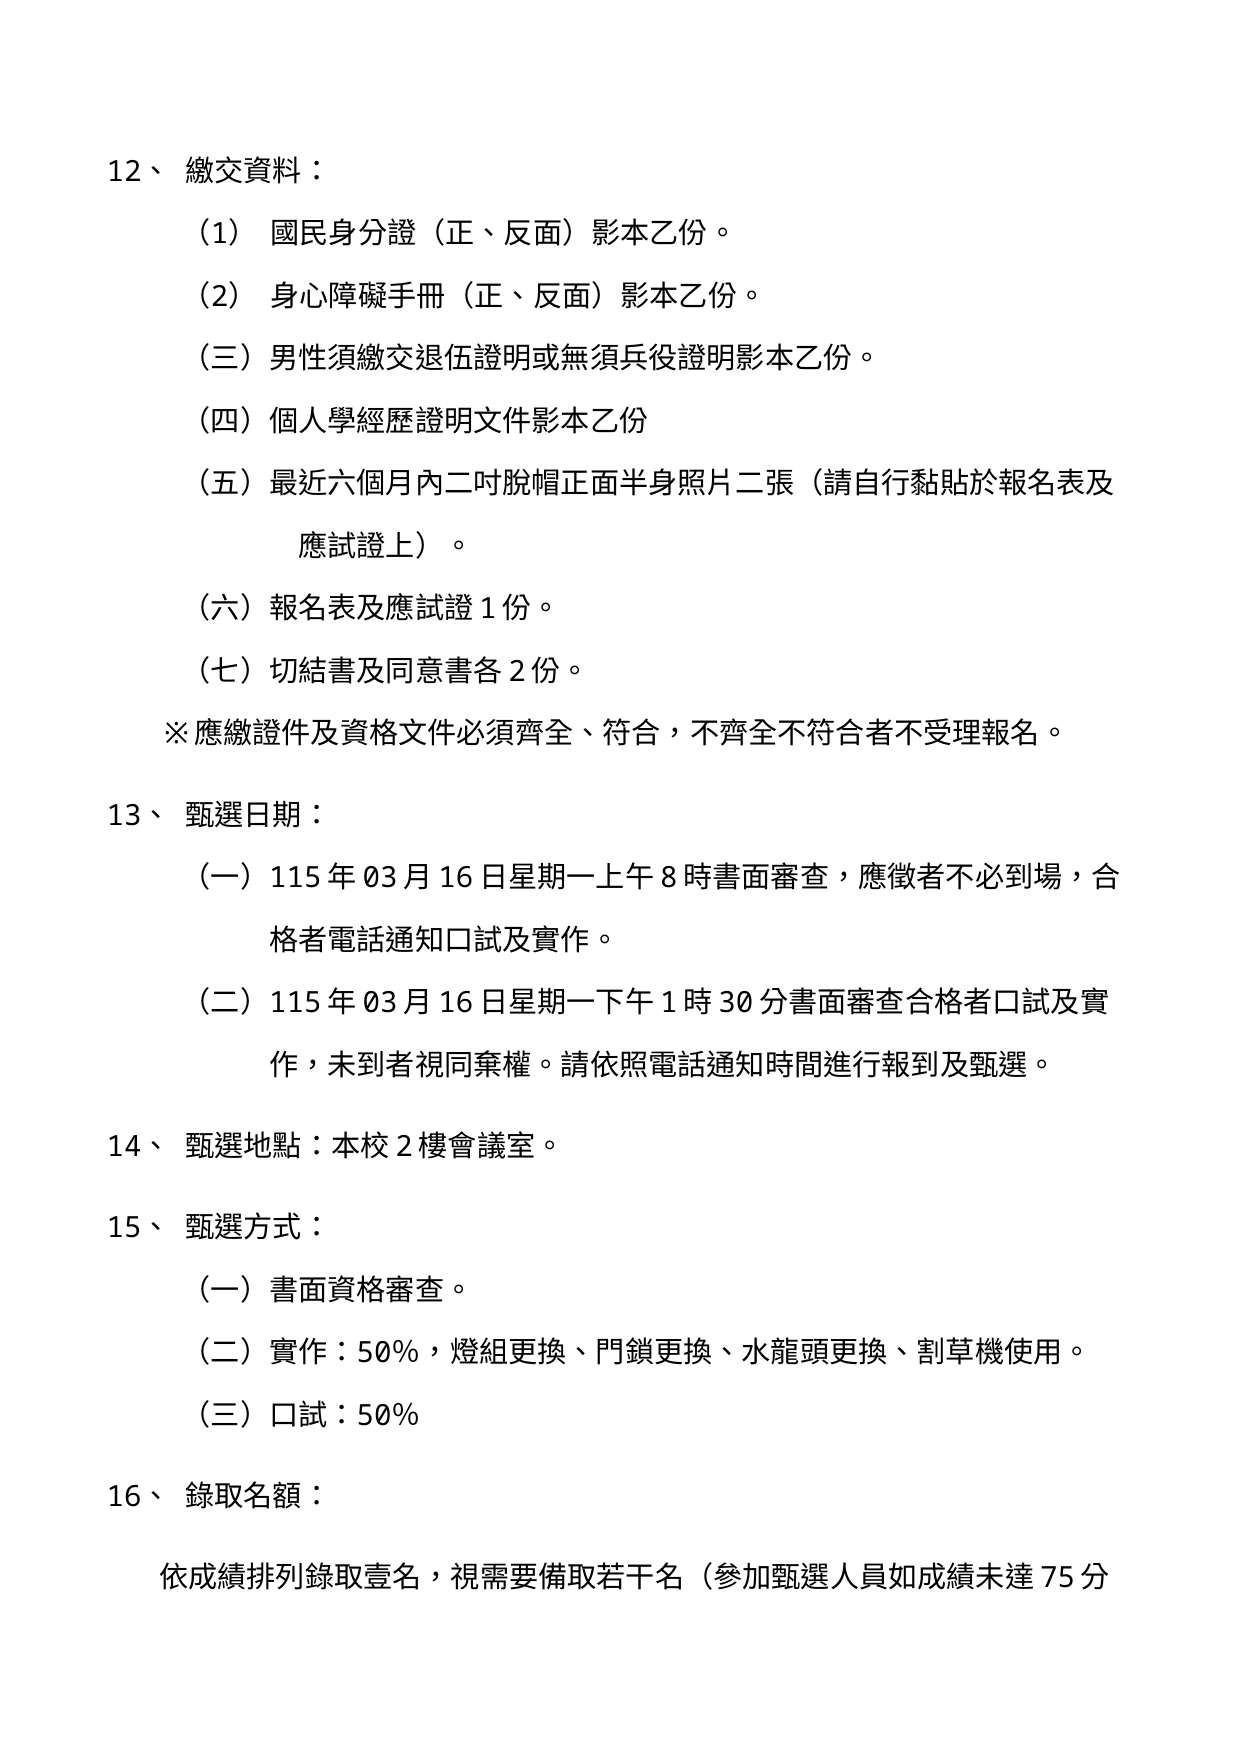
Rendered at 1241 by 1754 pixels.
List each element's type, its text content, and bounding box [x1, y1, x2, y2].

list 繳交資料： [106, 127, 1134, 189]
text （一）115年03月16日星期一上午8時書面審查，應徵者不必到場，合格者電話通知口試及實作。 [181, 833, 1134, 958]
text （五）最近六個月內二吋脫帽正面半身照片二張（請自行黏貼於報名表及應試證上）。 [181, 439, 1134, 564]
text （一）書面資格審查。 [181, 1246, 1134, 1308]
text （四）個人學經歷證明文件影本乙份 [181, 377, 1134, 439]
list 甄選日期： [106, 771, 1134, 833]
text 依成績排列錄取壹名，視需要備取若干名（參加甄選人員如成績未達75分 [106, 1533, 1134, 1596]
list 甄選地點：本校2樓會議室。 [106, 1102, 1134, 1164]
list 國民身分證（正、反面）影本乙份。 [181, 189, 1134, 252]
text （六）報名表及應試證1份。 [181, 564, 1134, 627]
list 甄選方式： [106, 1183, 1134, 1246]
text （七）切結書及同意書各2份。 [181, 627, 1134, 689]
list 身心障礙手冊（正、反面）影本乙份。 [181, 252, 1134, 314]
text （三）男性須繳交退伍證明或無須兵役證明影本乙份。 [181, 314, 1134, 377]
list 錄取名額： [106, 1452, 1134, 1514]
text （二）實作：50％，燈組更換、門鎖更換、水龍頭更換、割草機使用。 [181, 1308, 1134, 1371]
text （三）口試：50％ [181, 1371, 1134, 1433]
text （二）115年03月16日星期一下午1時30分書面審查合格者口試及實作，未到者視同棄權。請依照電話通知時間進行報到及甄選。 [181, 958, 1134, 1083]
text ※應繳證件及資格文件必須齊全、符合，不齊全不符合者不受理報名。 [106, 689, 1134, 752]
